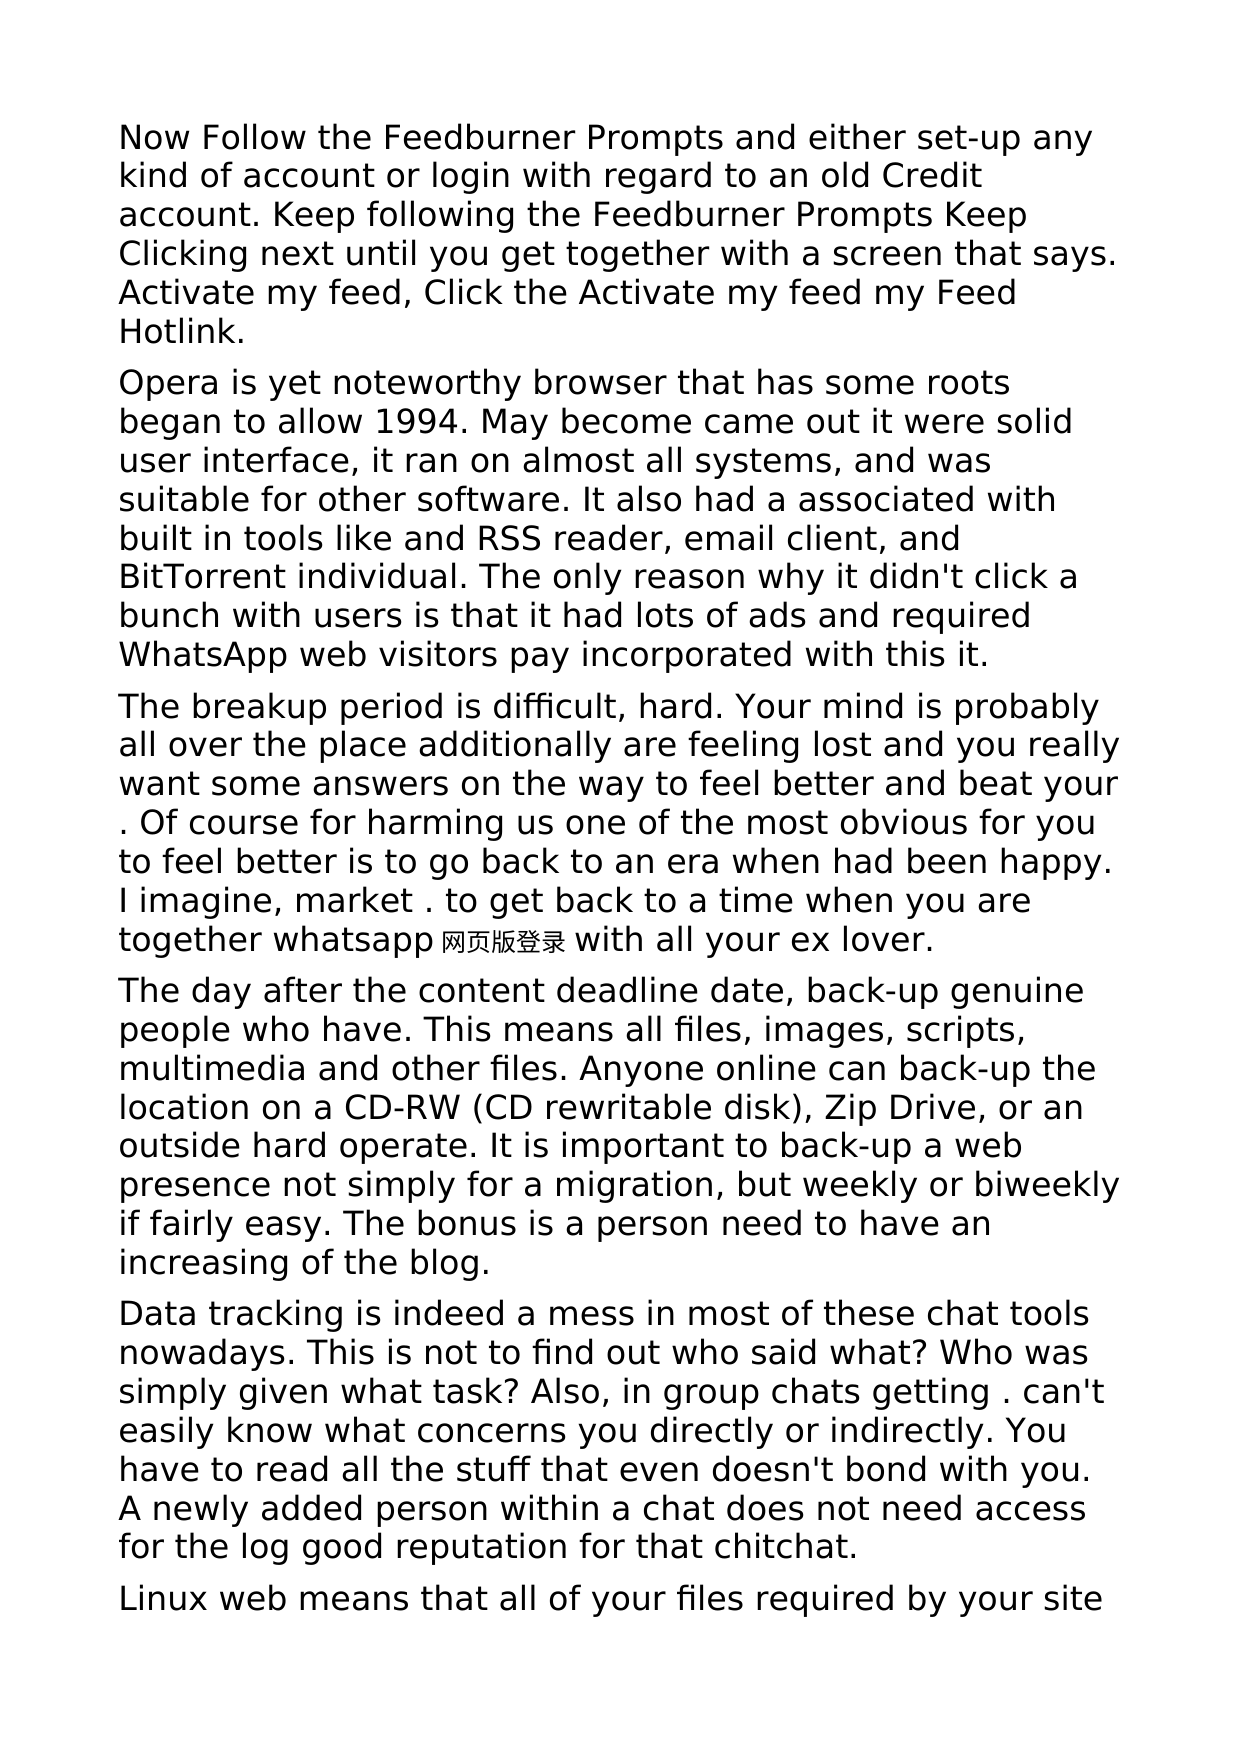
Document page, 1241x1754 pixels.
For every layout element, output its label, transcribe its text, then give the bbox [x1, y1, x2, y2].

text Data tracking is indeed a mess in most of these chat tools nowadays. This is not to find out who said what? Who was simply given what task? Also, in group chats getting . can't easily know what concerns you directly or indirectly. You have to read all the stuff that even doesn't bond with you. A newly added person within a chat does not need access for the log good reputation for that chitchat. [118, 1295, 1122, 1567]
text The day after the content deadline date, back-up genuine people who have. This means all files, images, scripts, multimedia and other files. Anyone online can back-up the location on a CD-RW (CD rewritable disk), Zip Drive, or an outside hard operate. It is important to back-up a web presence not simply for a migration, but weekly or biweekly if fairly easy. The bonus is a person need to have an increasing of the blog. [118, 972, 1122, 1282]
text Linux web means that all of your files required by your site [118, 1579, 1122, 1618]
text The breakup period is difficult, hard. Your mind is probably all over the place additionally are feeling lost and you really want some answers on the way to feel better and beat your . Of course for harming us one of the most obvious for you to feel better is to go back to an era when had been happy. I imagine, market . to get back to a time when you are together whatsapp网页版登录 with all your ex lover. [118, 687, 1122, 959]
text Now Follow the Feedburner Prompts and either set-up any kind of account or login with regard to an old Credit account. Keep following the Feedburner Prompts Keep Clicking next until you get together with a screen that says. Activate my feed, Click the Activate my feed my Feed Hotlink. [118, 118, 1122, 351]
text Opera is yet noteworthy browser that has some roots began to allow 1994. May become came out it were solid user interface, it ran on almost all systems, and was suitable for other software. It also had a associated with built in tools like and RSS reader, email client, and BitTorrent individual. The only reason why it didn't click a bunch with users is that it had lots of ads and required WhatsApp web visitors pay incorporated with this it. [118, 364, 1122, 674]
